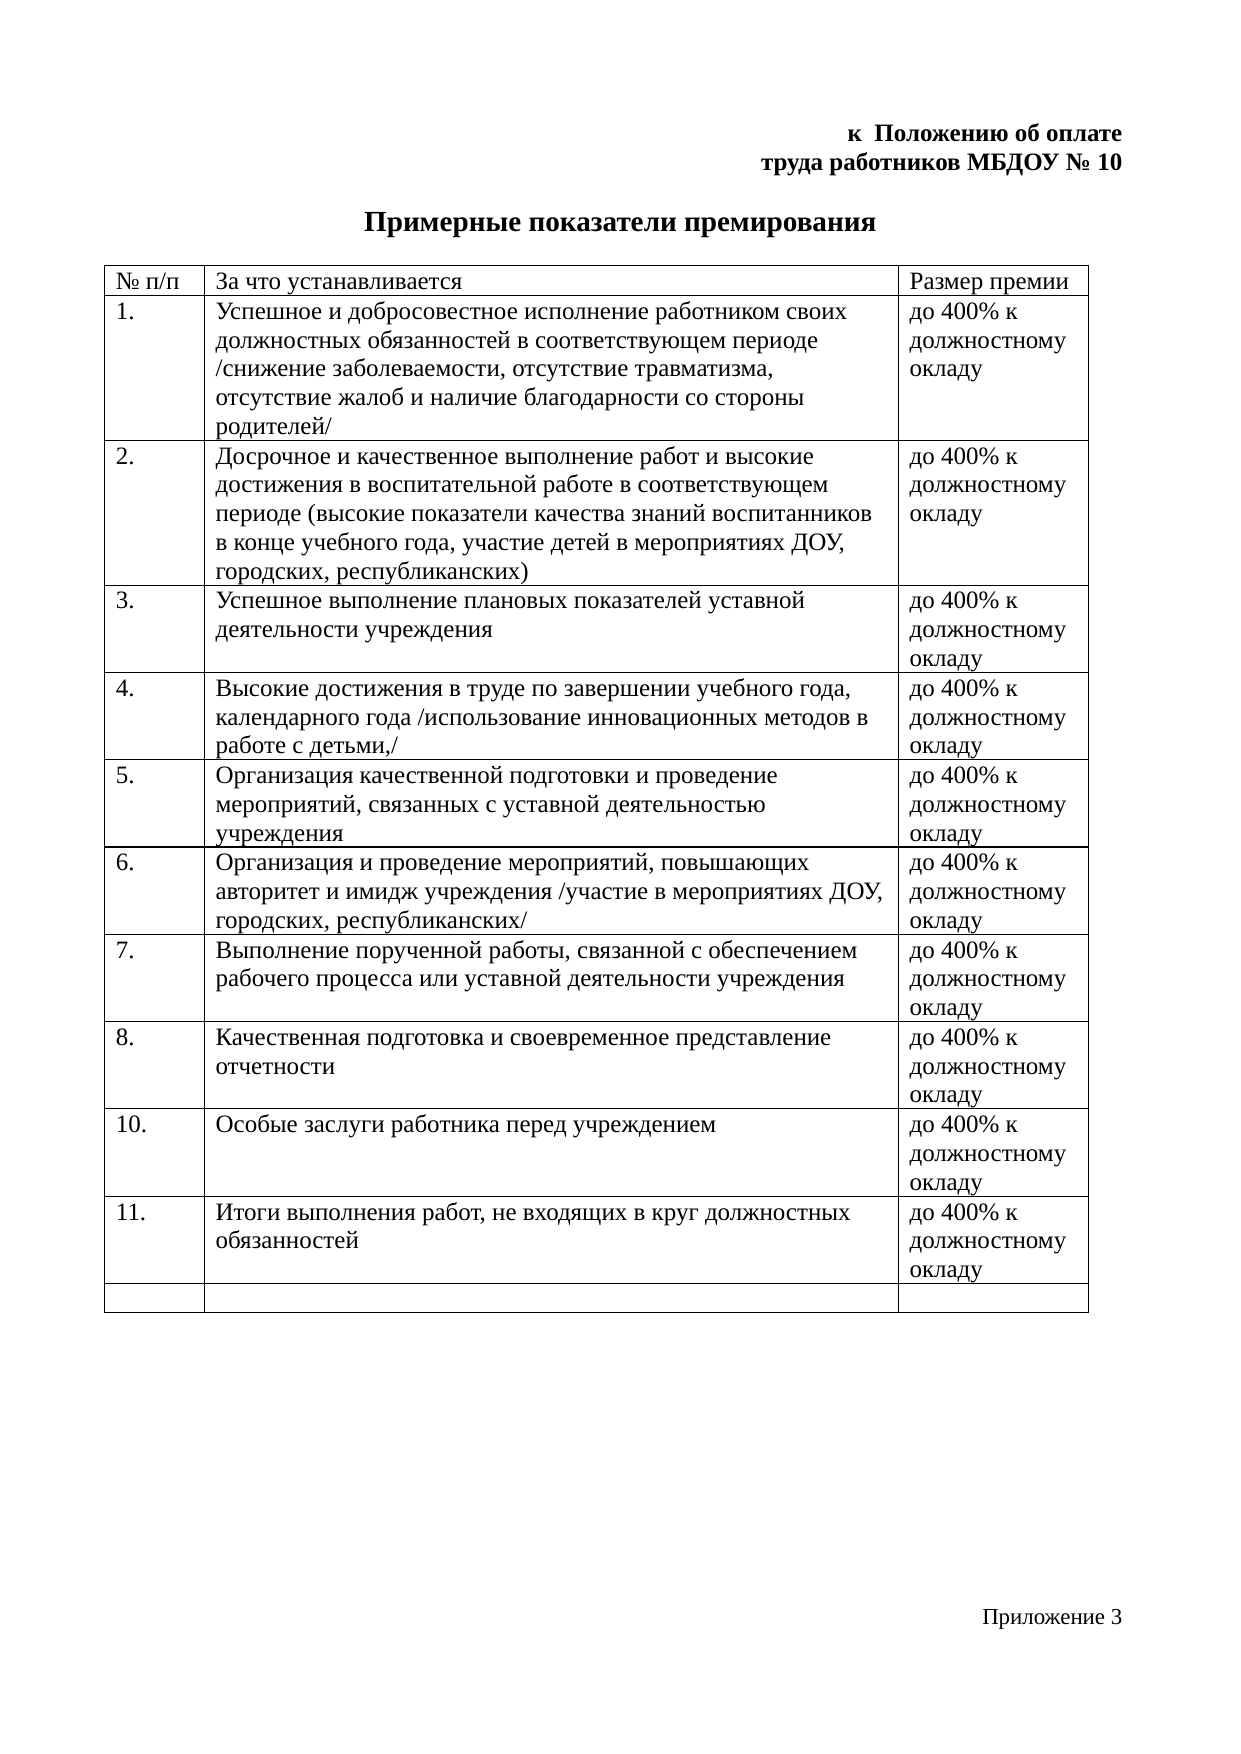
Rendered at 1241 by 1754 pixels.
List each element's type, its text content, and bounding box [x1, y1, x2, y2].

text труда работников МБДОУ № 10 [624, 147, 1122, 176]
table_cell Качественная подготовка и своевременное представление отчетности [205, 1022, 898, 1108]
table_header Размер премии [899, 266, 1088, 295]
table_cell Успешное и добросовестное исполнение работником своих должностных обязанностей в соответствующем периоде /снижение заболеваемости, отсутствие травматизма, отсутствие жалоб и наличие благодарности со стороны родителей/ [205, 296, 898, 440]
table_cell Организация качественной подготовки и проведение мероприятий, связанных с уставной деятельностью учреждения [205, 760, 898, 846]
table_header № п/п [105, 266, 204, 295]
table_cell Организация и проведение мероприятий, повышающих авторитет и имидж учреждения /участие в мероприятиях ДОУ, городских, республиканских/ [205, 848, 898, 934]
table_cell до 400% к должностному окладу [899, 296, 1088, 440]
table_cell 4. [105, 673, 204, 759]
table_cell 3. [105, 586, 204, 672]
table_cell Выполнение порученной работы, связанной с обеспечением рабочего процесса или уставной деятельности учреждения [205, 935, 898, 1021]
text Примерные показатели премирования [118, 204, 1122, 237]
table_cell 11. [105, 1197, 204, 1283]
table_cell до 400% к должностному окладу [899, 848, 1088, 934]
table_header За что устанавливается [205, 266, 898, 295]
table_cell до 400% к должностному окладу [899, 1022, 1088, 1108]
table_cell Успешное выполнение плановых показателей уставной деятельности учреждения [205, 586, 898, 672]
table_cell Итоги выполнения работ, не входящих в круг должностных обязанностей [205, 1197, 898, 1283]
table_cell [899, 1284, 1088, 1312]
table_cell 1. [105, 296, 204, 440]
text Приложение 3 [118, 1603, 1122, 1629]
table_cell Досрочное и качественное выполнение работ и высокие достижения в воспитательной работе в соответствующем периоде (высокие показатели качества знаний воспитанников в конце учебного года, участие детей в мероприятиях ДОУ, городских, республиканских) [205, 441, 898, 584]
table_cell до 400% к должностному окладу [899, 1109, 1088, 1196]
table_cell 10. [105, 1109, 204, 1196]
table_cell Высокие достижения в труде по завершении учебного года, календарного года /использование инновационных методов в работе с детьми,/ [205, 673, 898, 759]
table_cell 7. [105, 935, 204, 1021]
table_cell до 400% к должностному окладу [899, 935, 1088, 1021]
table_cell до 400% к должностному окладу [899, 1197, 1088, 1283]
table_cell 6. [105, 848, 204, 934]
table_cell [205, 1284, 898, 1312]
table_cell до 400% к должностному окладу [899, 760, 1088, 846]
table_cell 8. [105, 1022, 204, 1108]
table_cell [105, 1284, 204, 1312]
table_cell до 400% к должностному окладу [899, 586, 1088, 672]
table_cell до 400% к должностному окладу [899, 441, 1088, 584]
table_cell 5. [105, 760, 204, 846]
table_cell 2. [105, 441, 204, 584]
table_cell Особые заслуги работника перед учреждением [205, 1109, 898, 1196]
text к Положению об оплате [624, 118, 1122, 147]
table_cell до 400% к должностному окладу [899, 673, 1088, 759]
